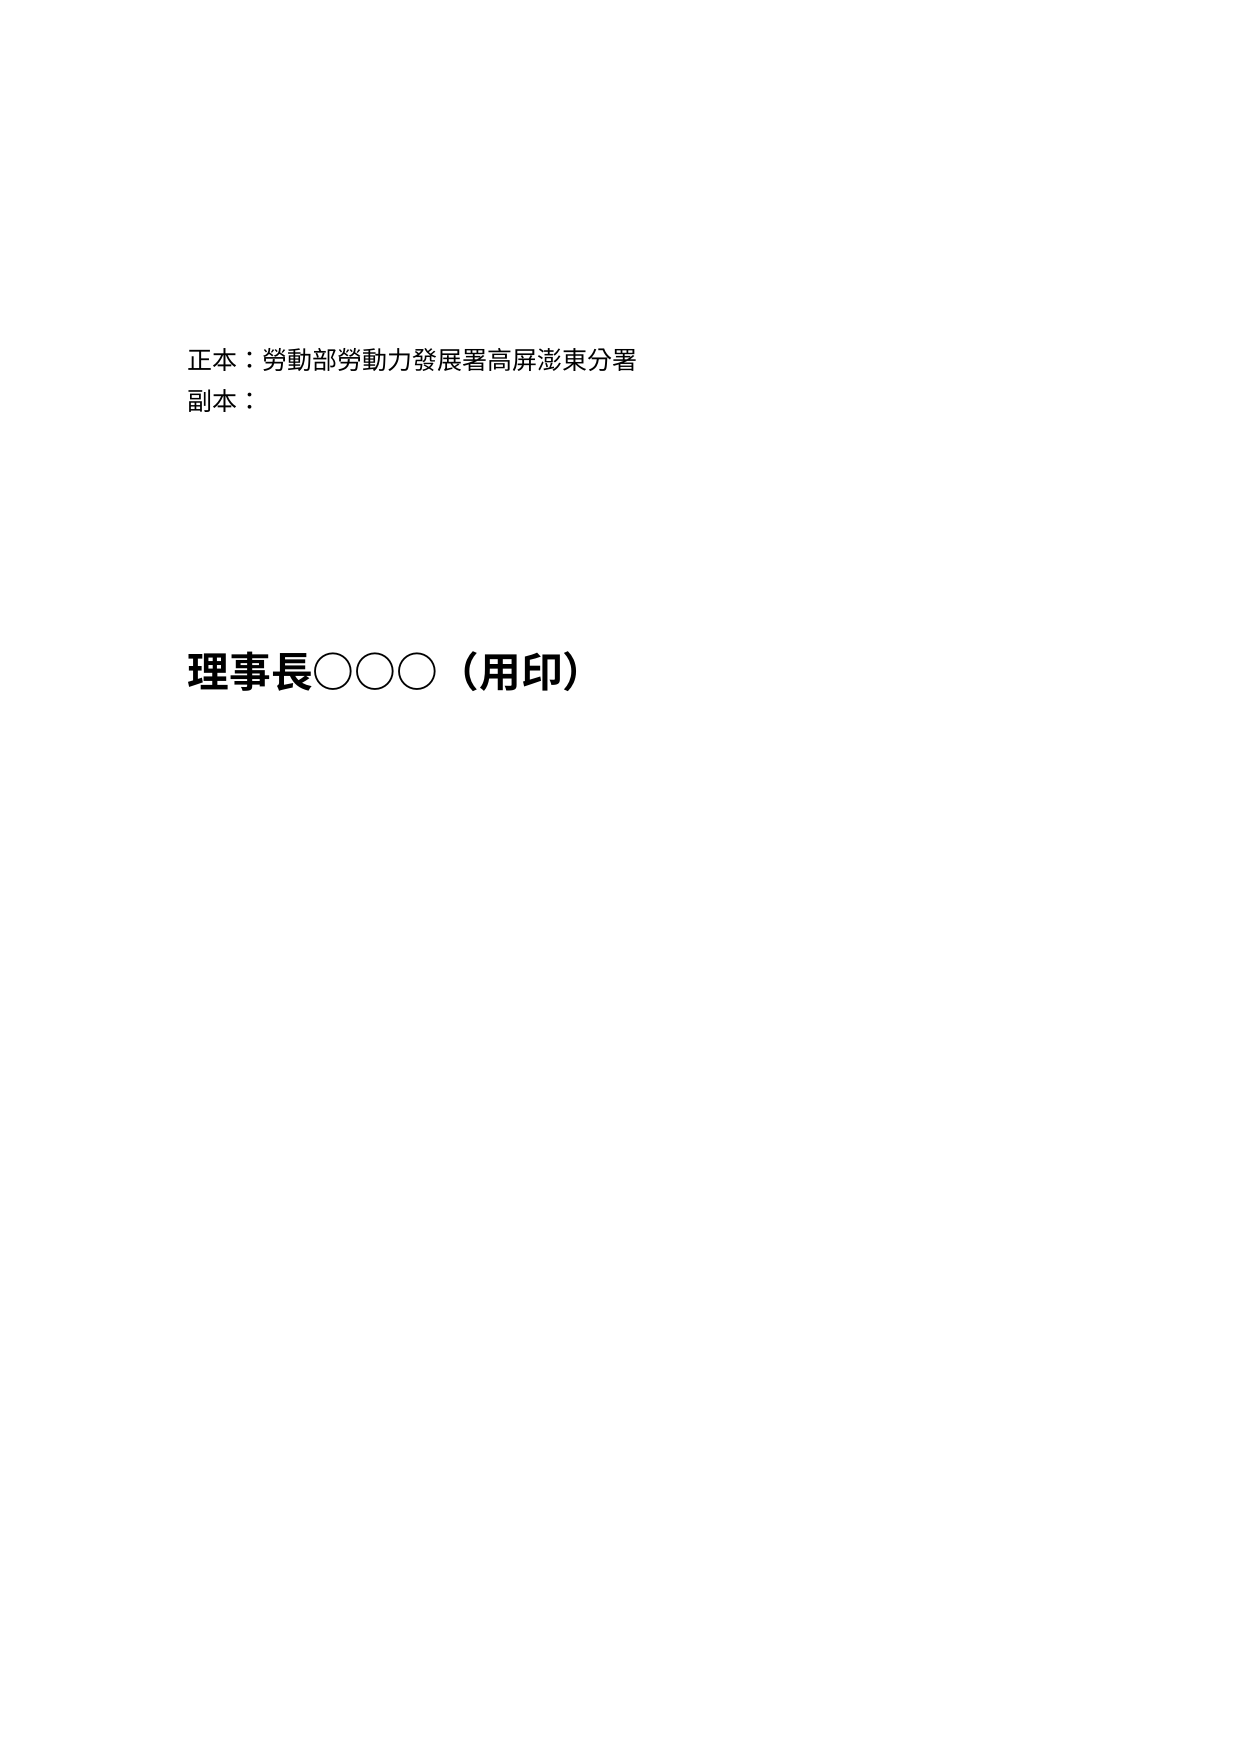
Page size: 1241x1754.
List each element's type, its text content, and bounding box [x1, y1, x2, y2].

text 理事長○○○（用印） [187, 627, 1053, 690]
text 正本：勞動部勞動力發展署高屏澎東分署 [187, 336, 1053, 377]
text 副本： [187, 377, 1053, 419]
